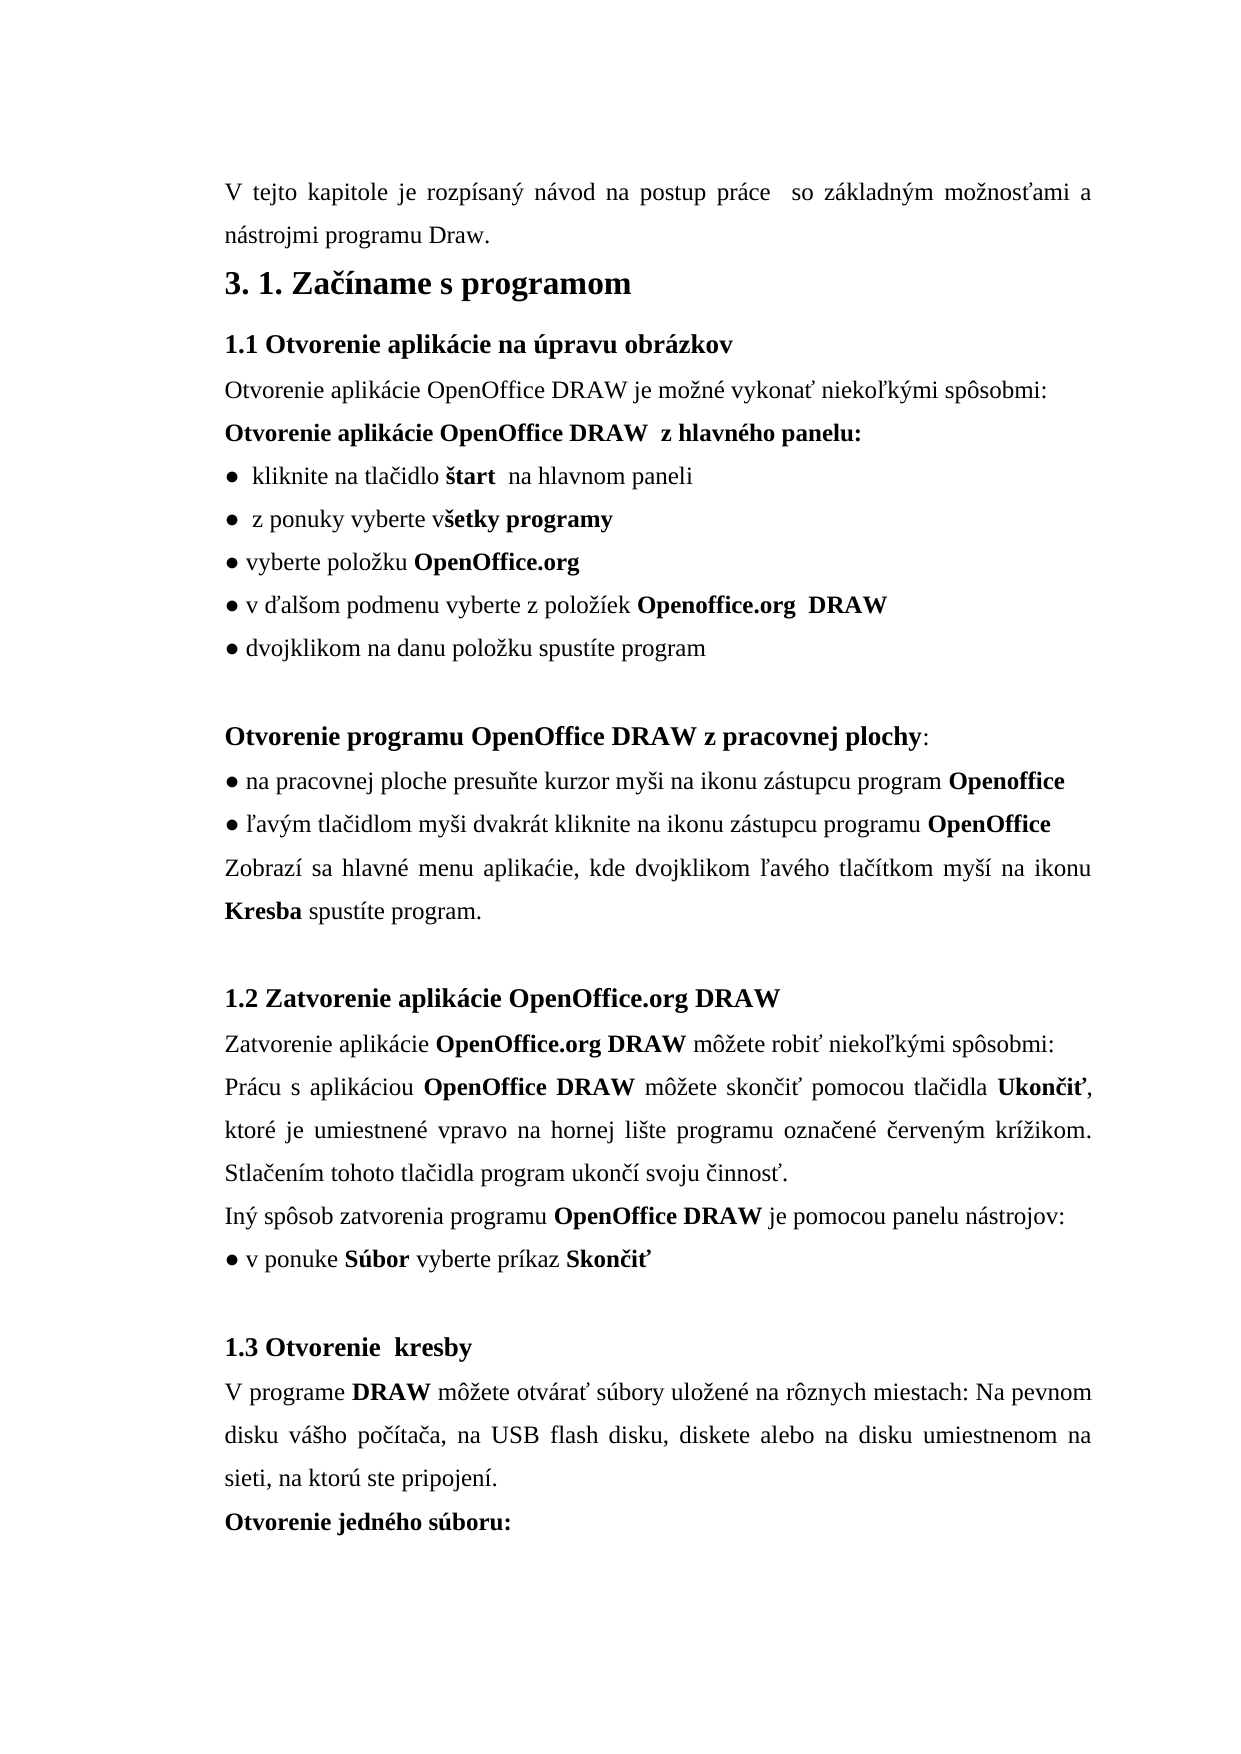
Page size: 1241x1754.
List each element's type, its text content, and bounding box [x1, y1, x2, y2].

text ● v ďalšom podmenu vyberte z položíek Openoffice.org DRAW [224, 590, 1093, 619]
text ● vyberte položku OpenOffice.org [224, 547, 1093, 576]
text 3. 1. Začíname s programom [224, 263, 1093, 302]
text Zobrazí sa hlavné menu aplikaćie, kde dvojklikom ľavého tlačítkom myší na ikonu Kresba spustíte program. [224, 853, 1093, 924]
text V tejto kapitole je rozpísaný návod na postup práce so základným možnosťami a nástrojmi programu Draw. [224, 177, 1093, 249]
text Otvorenie jedného súboru: [224, 1507, 1093, 1535]
text Otvorenie programu OpenOffice DRAW z pracovnej plochy: [224, 720, 1093, 751]
text ● ľavým tlačidlom myši dvakrát kliknite na ikonu zástupcu programu OpenOffice [224, 809, 1093, 838]
text ● v ponuke Súbor vyberte príkaz Skončiť [224, 1244, 1093, 1273]
text Otvorenie aplikácie OpenOffice DRAW je možné vykonať niekoľkými spôsobmi: [224, 375, 1093, 403]
text Zatvorenie aplikácie OpenOffice.org DRAW môžete robiť niekoľkými spôsobmi: [224, 1029, 1093, 1057]
text 1.2 Zatvorenie aplikácie OpenOffice.org DRAW [224, 982, 1093, 1013]
text ● kliknite na tlačidlo štart na hlavnom paneli [224, 461, 1093, 490]
text Prácu s aplikáciou OpenOffice DRAW môžete skončiť pomocou tlačidla Ukončiť, ktoré je umiestnené vpravo na hornej lište programu označené červeným krížikom. Stlačením tohoto tlačidla program ukončí svoju činnosť. [224, 1072, 1093, 1187]
text Iný spôsob zatvorenia programu OpenOffice DRAW je pomocou panelu nástrojov: [224, 1201, 1093, 1230]
text ● dvojklikom na danu položku spustíte program [224, 633, 1093, 662]
text ● na pracovnej ploche presuňte kurzor myši na ikonu zástupcu program Openoffice [224, 766, 1093, 795]
text Otvorenie aplikácie OpenOffice DRAW z hlavného panelu: [224, 418, 1093, 447]
text ● z ponuky vyberte všetky programy [224, 504, 1093, 533]
text V programe DRAW môžete otvárať súbory uložené na rôznych miestach: Na pevnom disku vášho počítača, na USB flash disku, diskete alebo na disku umiestnenom na sieti, na ktorú ste pripojení. [224, 1377, 1093, 1492]
text 1.1 Otvorenie aplikácie na úpravu obrázkov [224, 328, 1093, 359]
text 1.3 Otvorenie kresby [224, 1331, 1093, 1362]
